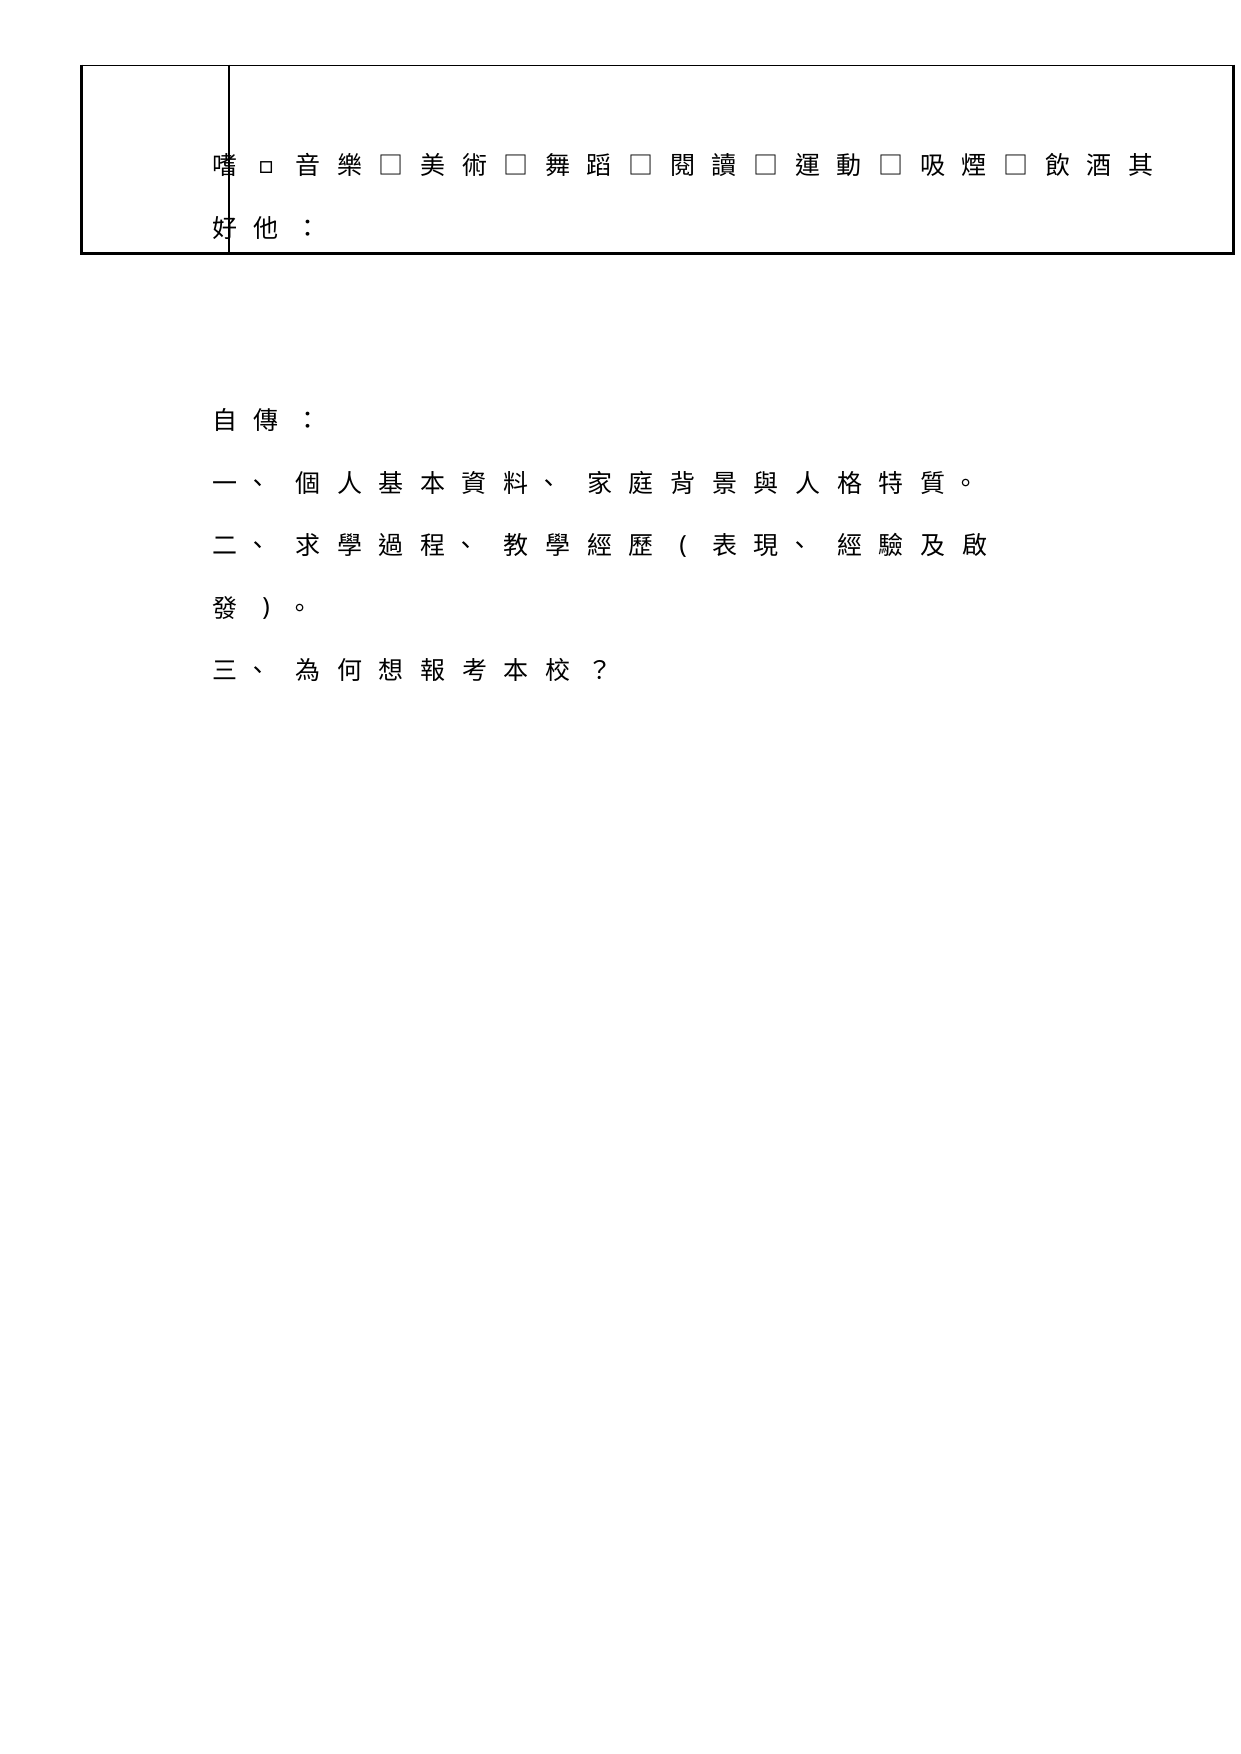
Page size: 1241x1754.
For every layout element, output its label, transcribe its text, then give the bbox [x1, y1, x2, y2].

table_cell 嗜好 [83, 66, 228, 252]
text 二、求學過程、教學經歷(表現、經驗及啟發)。 [203, 502, 1037, 627]
text 三、為何想報考本校？ [203, 627, 1037, 689]
table_cell □音樂□美術□舞蹈□閱讀□運動□吸煙□飲酒其他： [230, 66, 1232, 252]
text 一、個人基本資料、家庭背景與人格特質。 [203, 439, 1037, 502]
text 自傳： [203, 377, 1037, 439]
